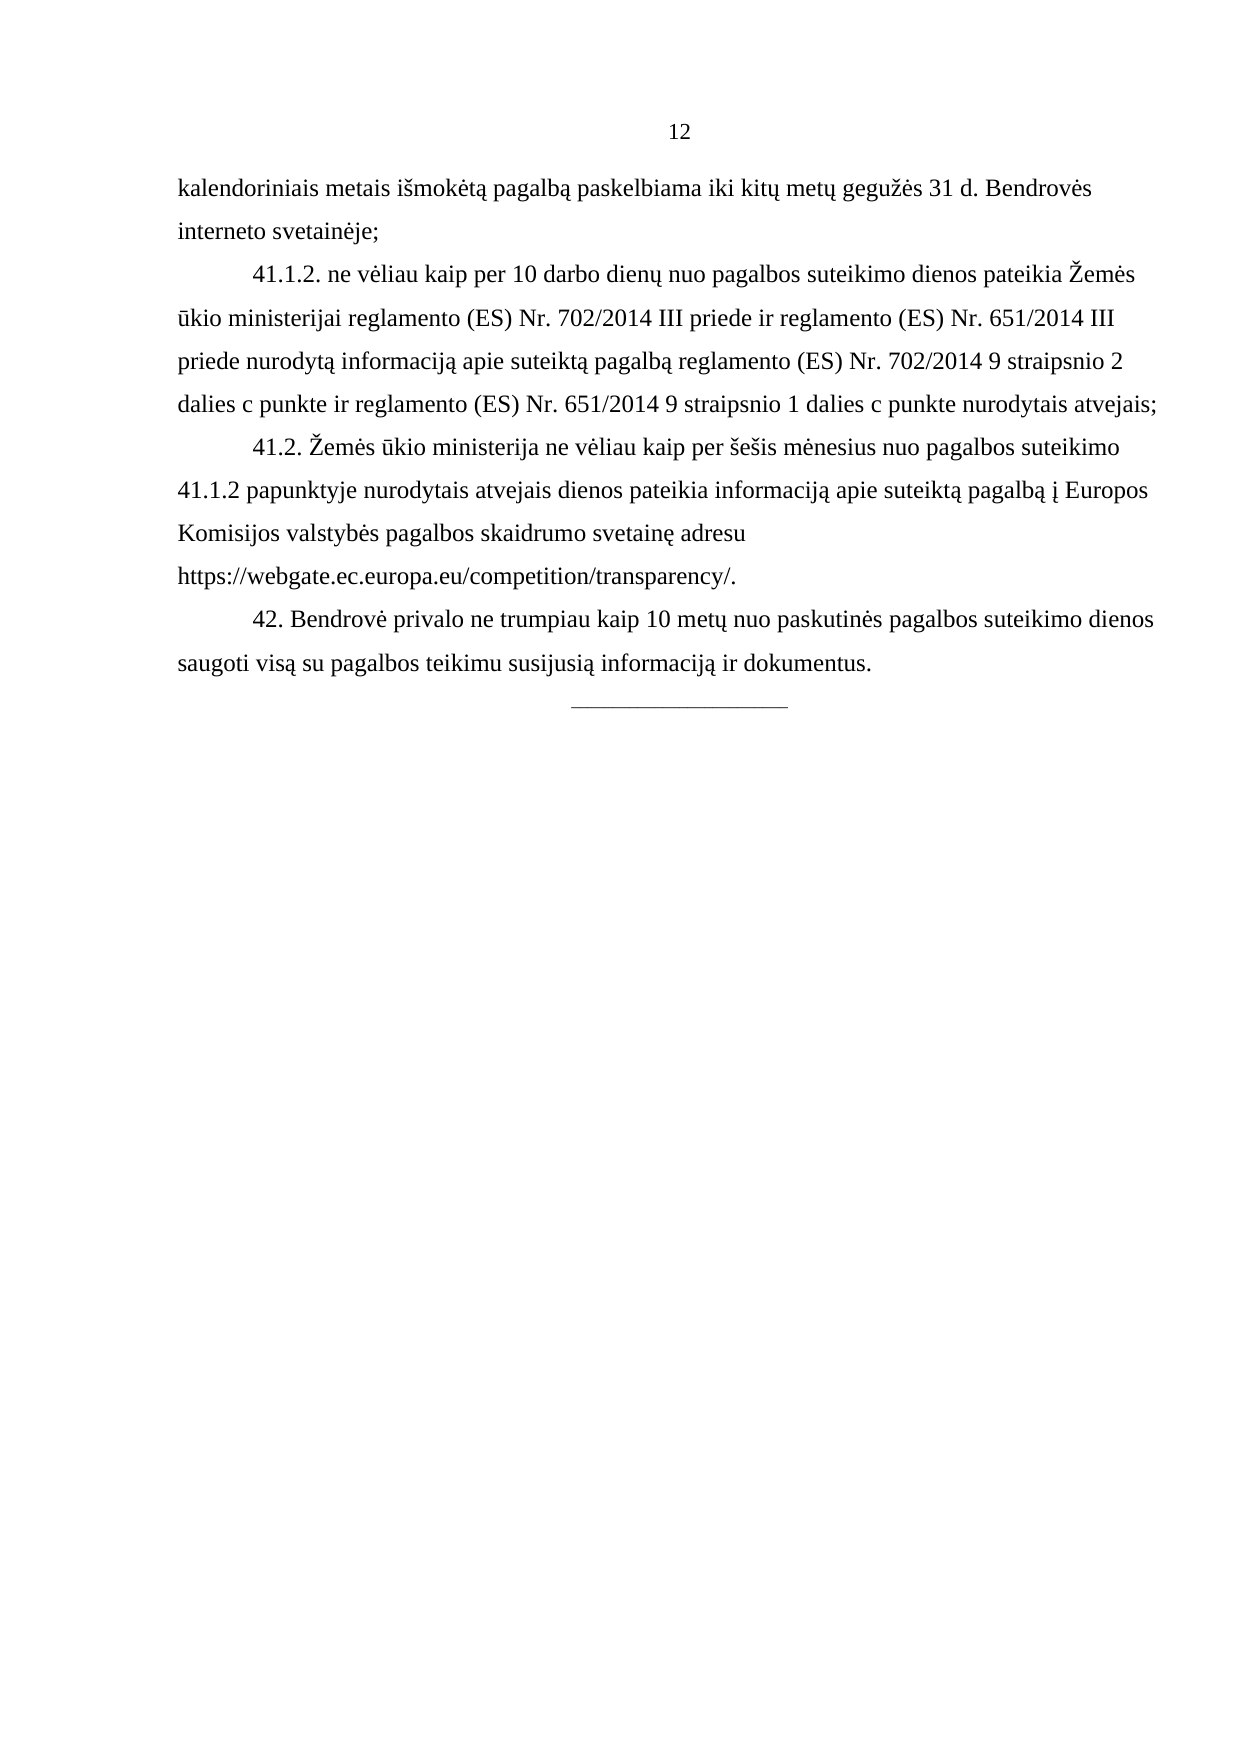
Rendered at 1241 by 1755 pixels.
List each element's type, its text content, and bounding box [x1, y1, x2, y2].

text 41.1.2. ne vėliau kaip per 10 darbo dienų nuo pagalbos suteikimo dienos pateikia Žemės ūkio ministerijai reglamento (ES) Nr. 702/2014 III priede ir reglamento (ES) Nr. 651/2014 III priede nurodytą informaciją apie suteiktą pagalbą reglamento (ES) Nr. 702/2014 9 straipsnio 2 dalies c punkte ir reglamento (ES) Nr. 651/2014 9 straipsnio 1 dalies c punkte nurodytais atvejais; [177, 259, 1181, 418]
text 41.2. Žemės ūkio ministerija ne vėliau kaip per šešis mėnesius nuo pagalbos suteikimo 41.1.2 papunktyje nurodytais atvejais dienos pateikia informaciją apie suteiktą pagalbą į Europos Komisijos valstybės pagalbos skaidrumo svetainę adresu https://webgate.ec.europa.eu/competition/transparency/. [177, 432, 1181, 590]
text __________________________ [177, 691, 1181, 710]
text kalendoriniais metais išmokėtą pagalbą paskelbiama iki kitų metų gegužės 31 d. Bendrovės interneto svetainėje; [177, 173, 1181, 245]
text 42. Bendrovė privalo ne trumpiau kaip 10 metų nuo paskutinės pagalbos suteikimo dienos saugoti visą su pagalbos teikimu susijusią informaciją ir dokumentus. [177, 604, 1181, 676]
